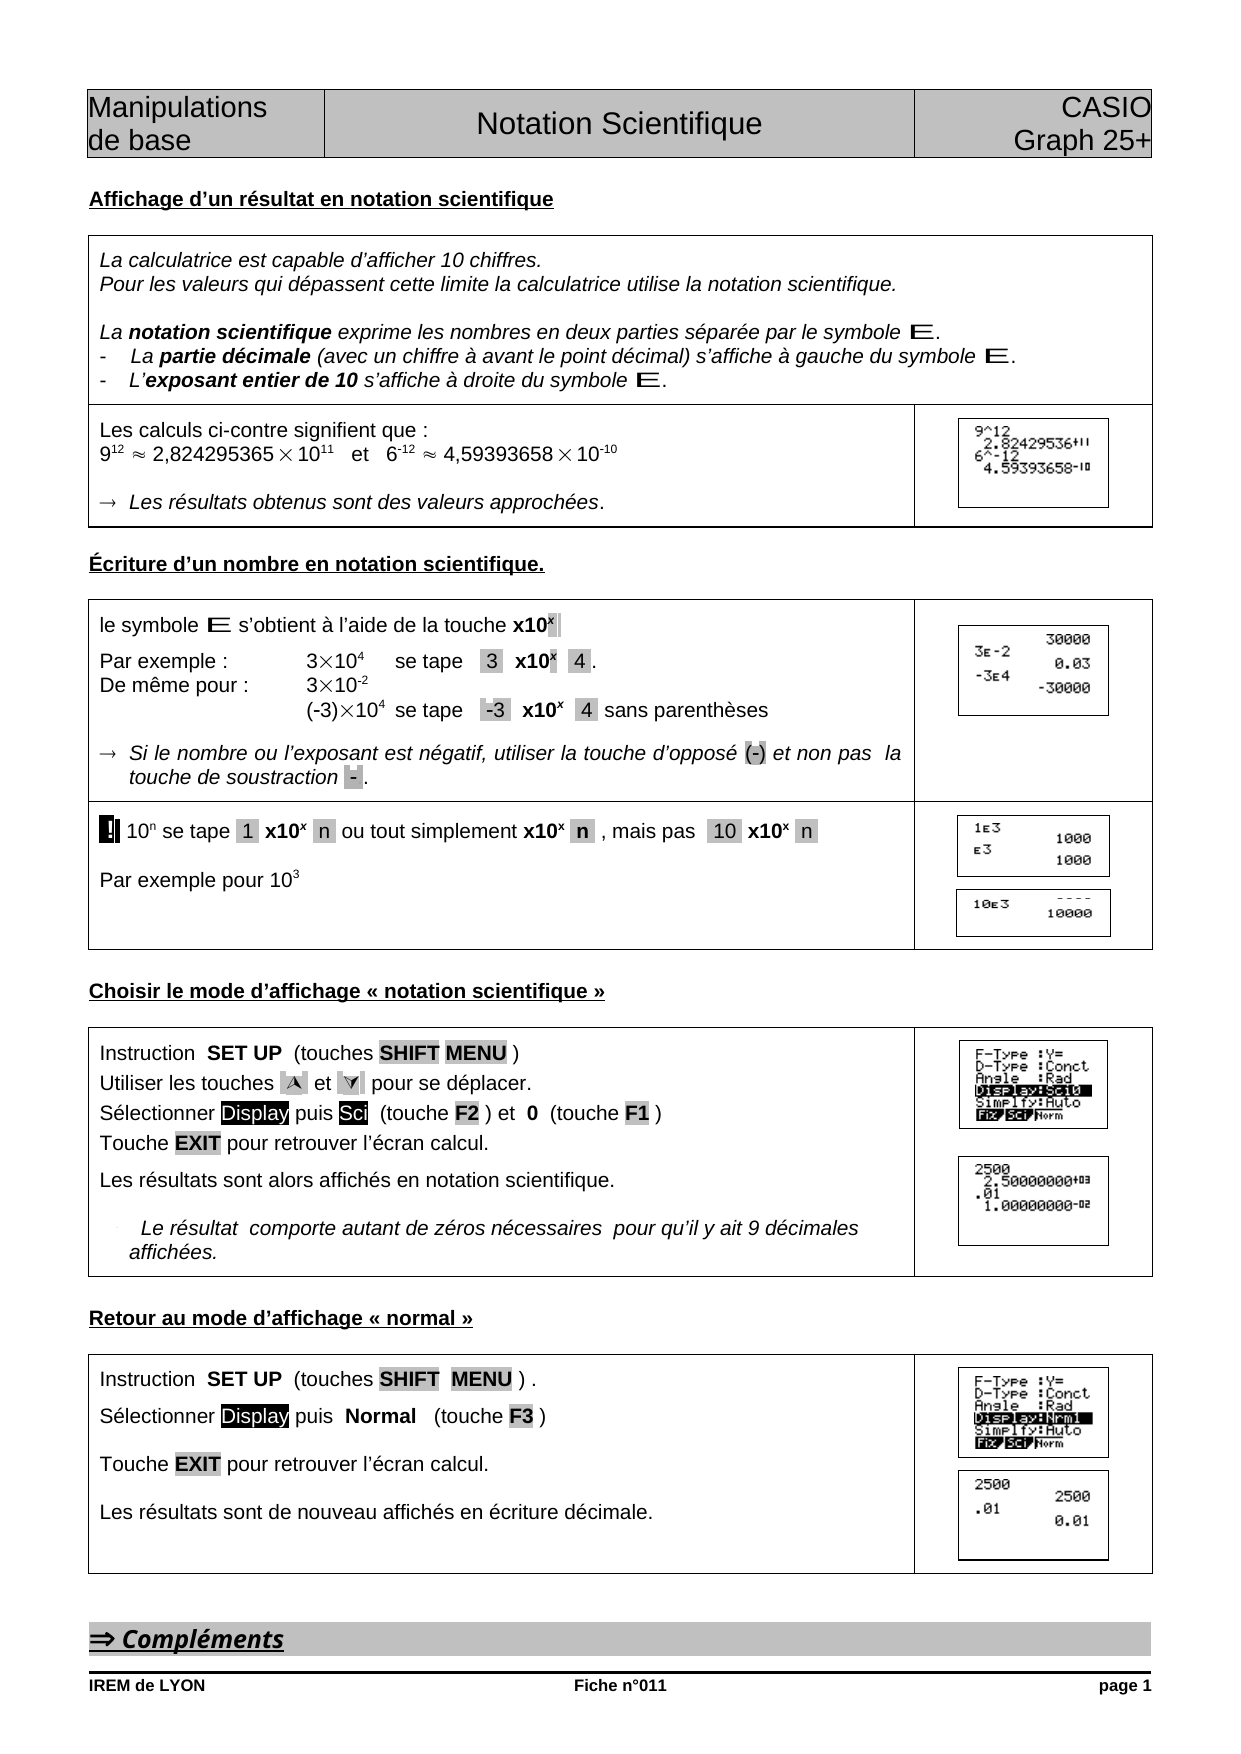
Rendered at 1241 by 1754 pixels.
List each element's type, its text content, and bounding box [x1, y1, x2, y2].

table_cell Les calculs ci-contre signifient que : 912  2,824295365  1011 et 612  4,59393658  1010  Les résultats obtenus sont des valeurs approchées. [89, 405, 914, 526]
picture [975, 1049, 1092, 1121]
picture [974, 426, 1093, 500]
picture [973, 823, 1094, 868]
table_header Notation Scientifique [325, 90, 914, 157]
picture [974, 1376, 1093, 1449]
text  Compléments [89, 1622, 1151, 1656]
table_cell [915, 802, 1152, 949]
table_header [915, 600, 1152, 801]
table_cell ! 10n se tape 1 x10x n ou tout simplement x10x n , mais pas 10 x10x n Par exemple pour 103 [89, 802, 914, 949]
subtitle Écriture d’un nombre en notation scientifique. [89, 551, 1151, 575]
subtitle Choisir le mode d’affichage « notation scientifique » [89, 979, 1151, 1003]
table_header Instruction SET UP (touches SHIFT MENU ) . Sélectionner Display puis Normal (touche F3 ) Touche EXIT pour retrouver l’écran calcul. Les résultats sont de nouveau affichés en écriture décimale. [89, 1355, 914, 1573]
picture [974, 1164, 1093, 1237]
table_header [915, 1355, 1152, 1573]
subtitle Affichage d’un résultat en notation scientifique [89, 187, 1151, 211]
table_header Manipulations de base [88, 90, 324, 157]
table_cell [915, 405, 1152, 526]
table_header Instruction SET UP (touches SHIFT MENU ) Utiliser les touches  et  pour se déplacer. Sélectionner Display puis Sci (touche F2 ) et 0 (touche F1 ) Touche EXIT pour retrouver l’écran calcul. Les résultats sont alors affichés en notation scientifique. Le résultat comporte autant de zéros nécessaires pour qu’il y ait 9 décimales affichées. [89, 1028, 914, 1276]
picture [974, 1479, 1093, 1552]
table_header [915, 1028, 1152, 1276]
picture [974, 634, 1093, 707]
table_header le symbole E s’obtient à l’aide de la touche x10x Par exemple : 3104 se tape 3 x10x 4 . De même pour : 3102 (3)104 se tape 3 x10x 4 sans parenthèses  Si le nombre ou l’exposant est négatif, utiliser la touche d’opposé () et non pas la touche de soustraction .. [89, 600, 914, 801]
table_header La calculatrice est capable d’afficher 10 chiffres. Pour les valeurs qui dépassent cette limite la calculatrice utilise la notation scientifique. La notation scientifique exprime les nombres en deux parties séparée par le symbole E. - La partie décimale (avec un chiffre à avant le point décimal) s’affiche à gauche du symbole E. - L’exposant entier de 10 s’affiche à droite du symbole E. [89, 236, 1152, 404]
picture [972, 898, 1095, 928]
subtitle Retour au mode d’affichage « normal » [89, 1306, 1151, 1330]
table_header CASIO Graph 25+ [915, 90, 1151, 157]
